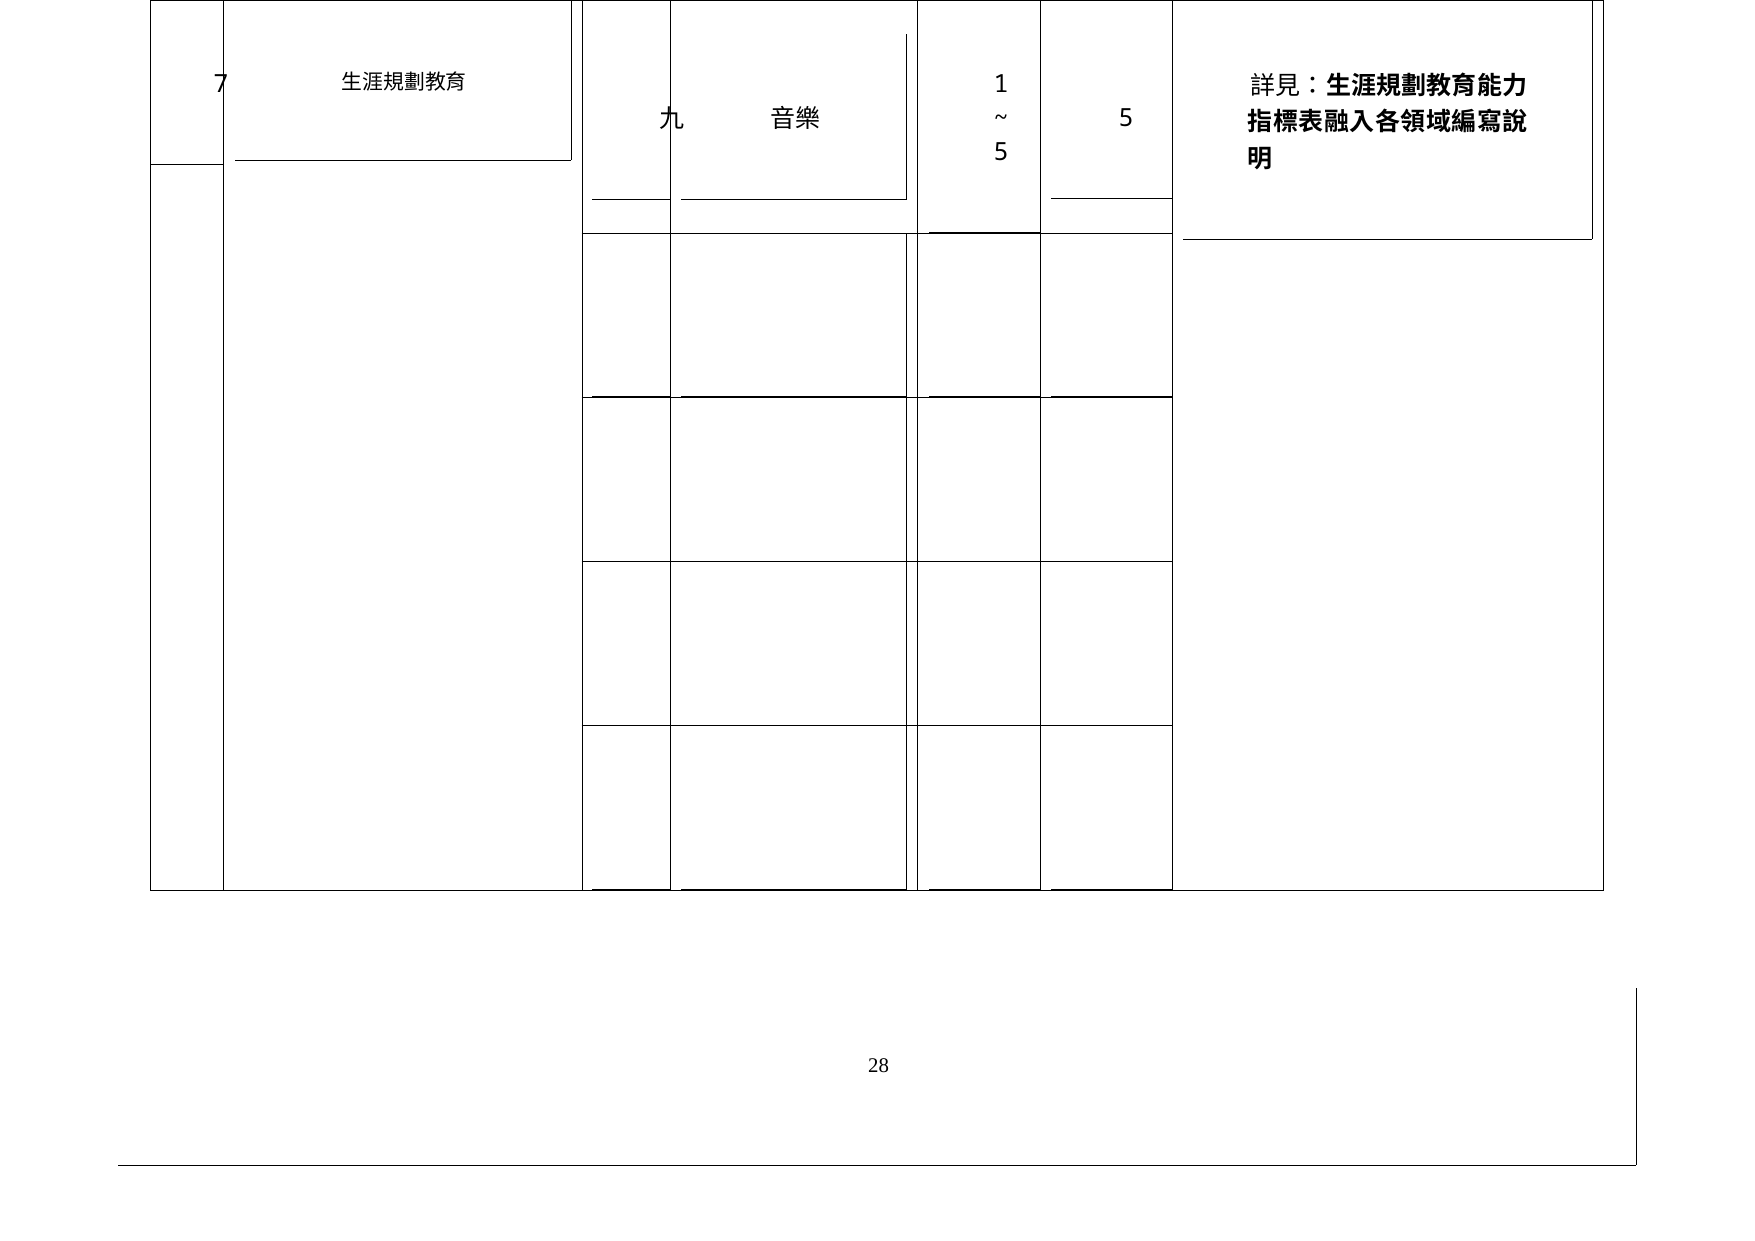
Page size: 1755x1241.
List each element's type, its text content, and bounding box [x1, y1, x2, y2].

table_cell 1~5 [918, 1, 1040, 232]
table_cell 九 [583, 1, 670, 232]
table_cell [1041, 562, 1172, 725]
table_cell 音樂 [671, 1, 917, 232]
table_cell 生涯規劃教育 [224, 1, 582, 889]
table_cell 7 [151, 165, 223, 889]
table_cell [583, 562, 670, 725]
table_cell [671, 398, 906, 561]
table_cell [1041, 726, 1172, 889]
table_cell [1041, 398, 1172, 561]
table_cell [583, 726, 670, 889]
table_cell [907, 398, 917, 561]
table_cell [671, 234, 906, 397]
table_cell [1041, 234, 1172, 397]
table_cell [918, 562, 1040, 725]
table_cell [583, 398, 670, 561]
table_cell [671, 726, 906, 889]
table_cell 7 [151, 1, 223, 164]
table_cell [918, 398, 1040, 561]
table_cell [907, 726, 917, 889]
table_cell 詳見：生涯規劃教育能力指標表融入各領域編寫說明 [1173, 1, 1603, 889]
table_cell [671, 562, 906, 725]
table_cell [918, 726, 1040, 889]
table_cell [583, 234, 670, 397]
table_cell [907, 562, 917, 725]
table_cell [918, 234, 1040, 397]
table_cell 5 [1041, 1, 1172, 232]
table_cell [907, 234, 917, 397]
